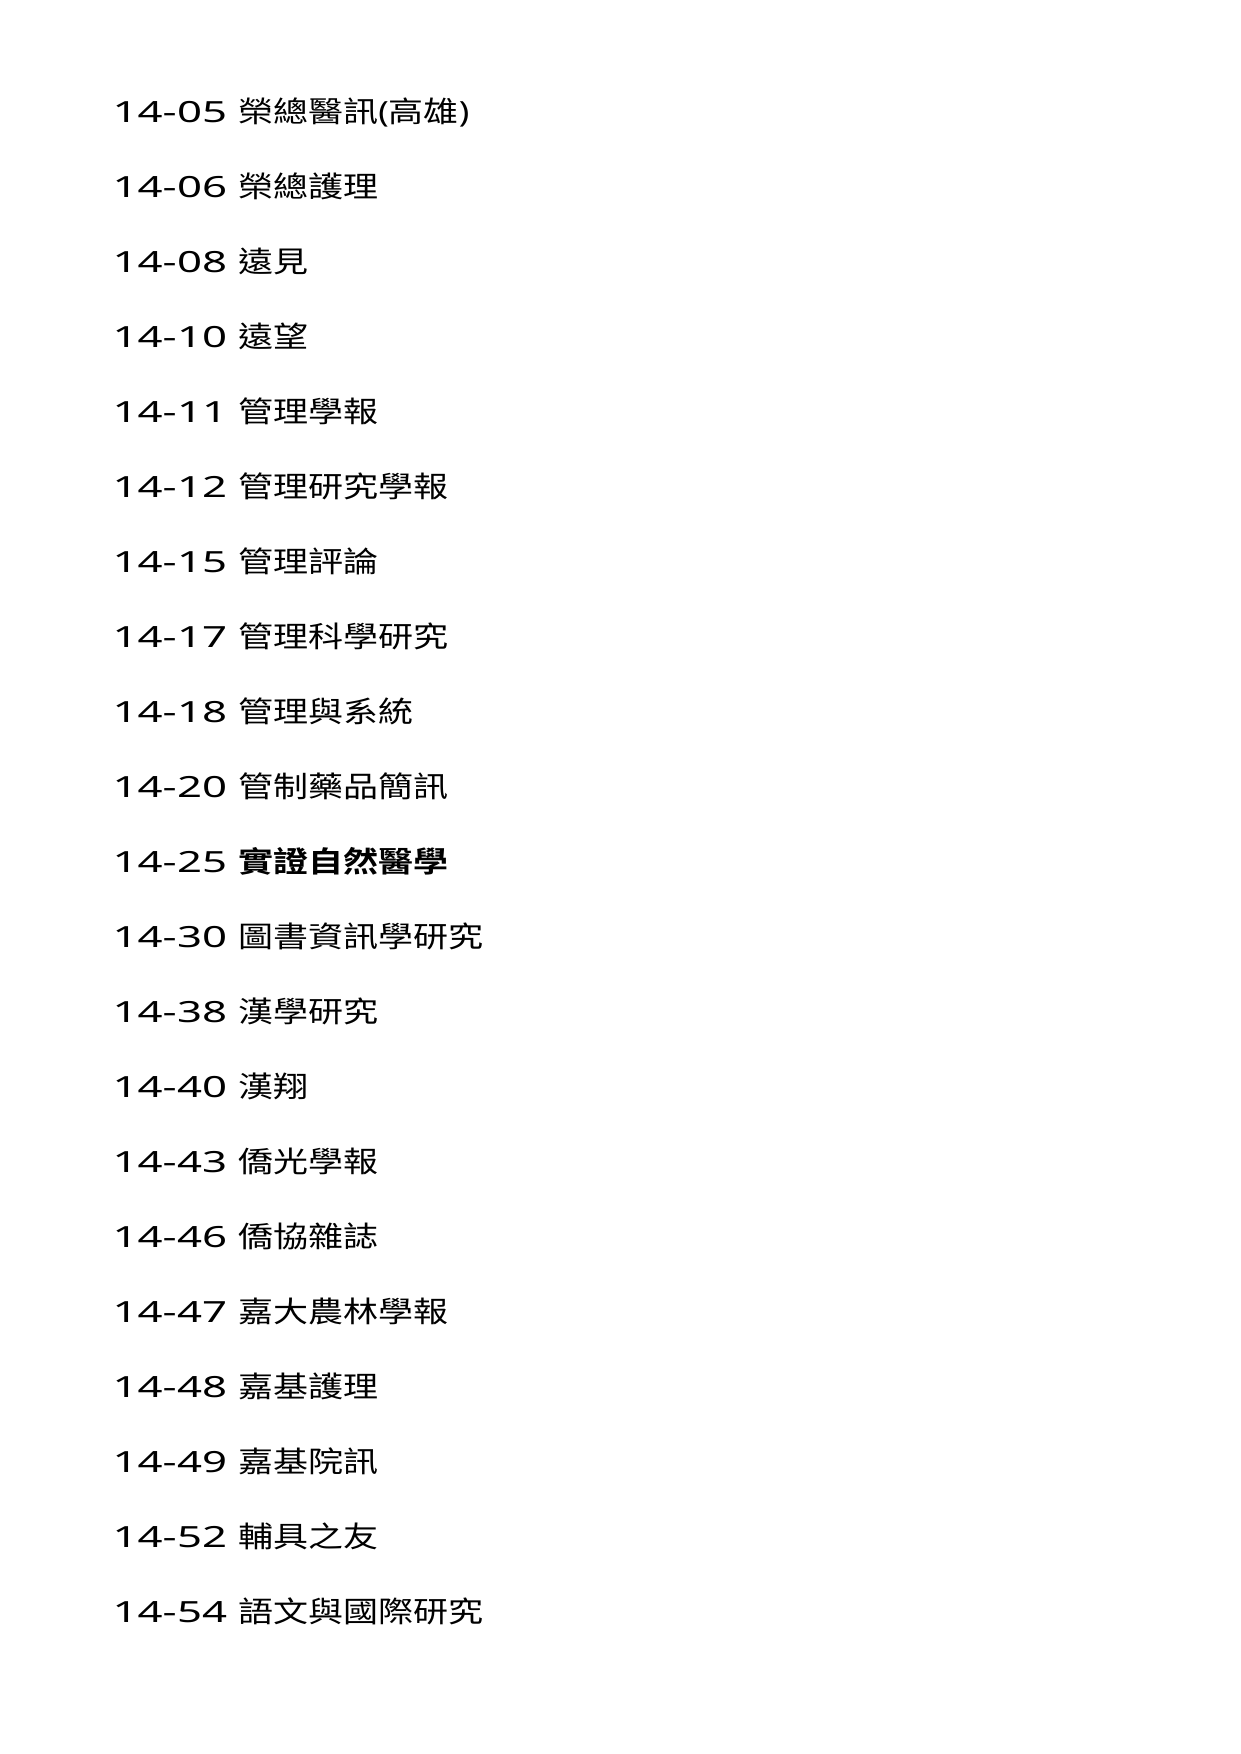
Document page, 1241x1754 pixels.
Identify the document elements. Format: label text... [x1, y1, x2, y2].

text 14-08 遠見 [112, 222, 1200, 297]
text 14-11 管理學報 [112, 372, 1200, 447]
text 14-54 語文與國際研究 [112, 1572, 1200, 1647]
text 14-18 管理與系統 [112, 672, 1200, 747]
text 14-40 漢翔 [112, 1047, 1200, 1122]
text 14-46 僑協雜誌 [112, 1197, 1200, 1272]
text 14-06 榮總護理 [112, 147, 1200, 222]
text 14-05 榮總醫訊(高雄) [112, 72, 1200, 147]
text 14-43 僑光學報 [112, 1122, 1200, 1197]
text 14-25 實證自然醫學 [112, 822, 1200, 897]
text 14-47 嘉大農林學報 [112, 1272, 1200, 1347]
text 14-12 管理研究學報 [112, 447, 1200, 522]
text 14-49 嘉基院訊 [112, 1422, 1200, 1497]
text 14-48 嘉基護理 [112, 1347, 1200, 1422]
text 14-17 管理科學研究 [112, 597, 1200, 672]
text 14-20 管制藥品簡訊 [112, 747, 1200, 822]
text 14-10 遠望 [112, 297, 1200, 372]
text 14-52 輔具之友 [112, 1497, 1200, 1572]
text 14-30 圖書資訊學研究 [112, 897, 1200, 972]
text 14-15 管理評論 [112, 522, 1200, 597]
text 14-38 漢學研究 [112, 972, 1200, 1047]
